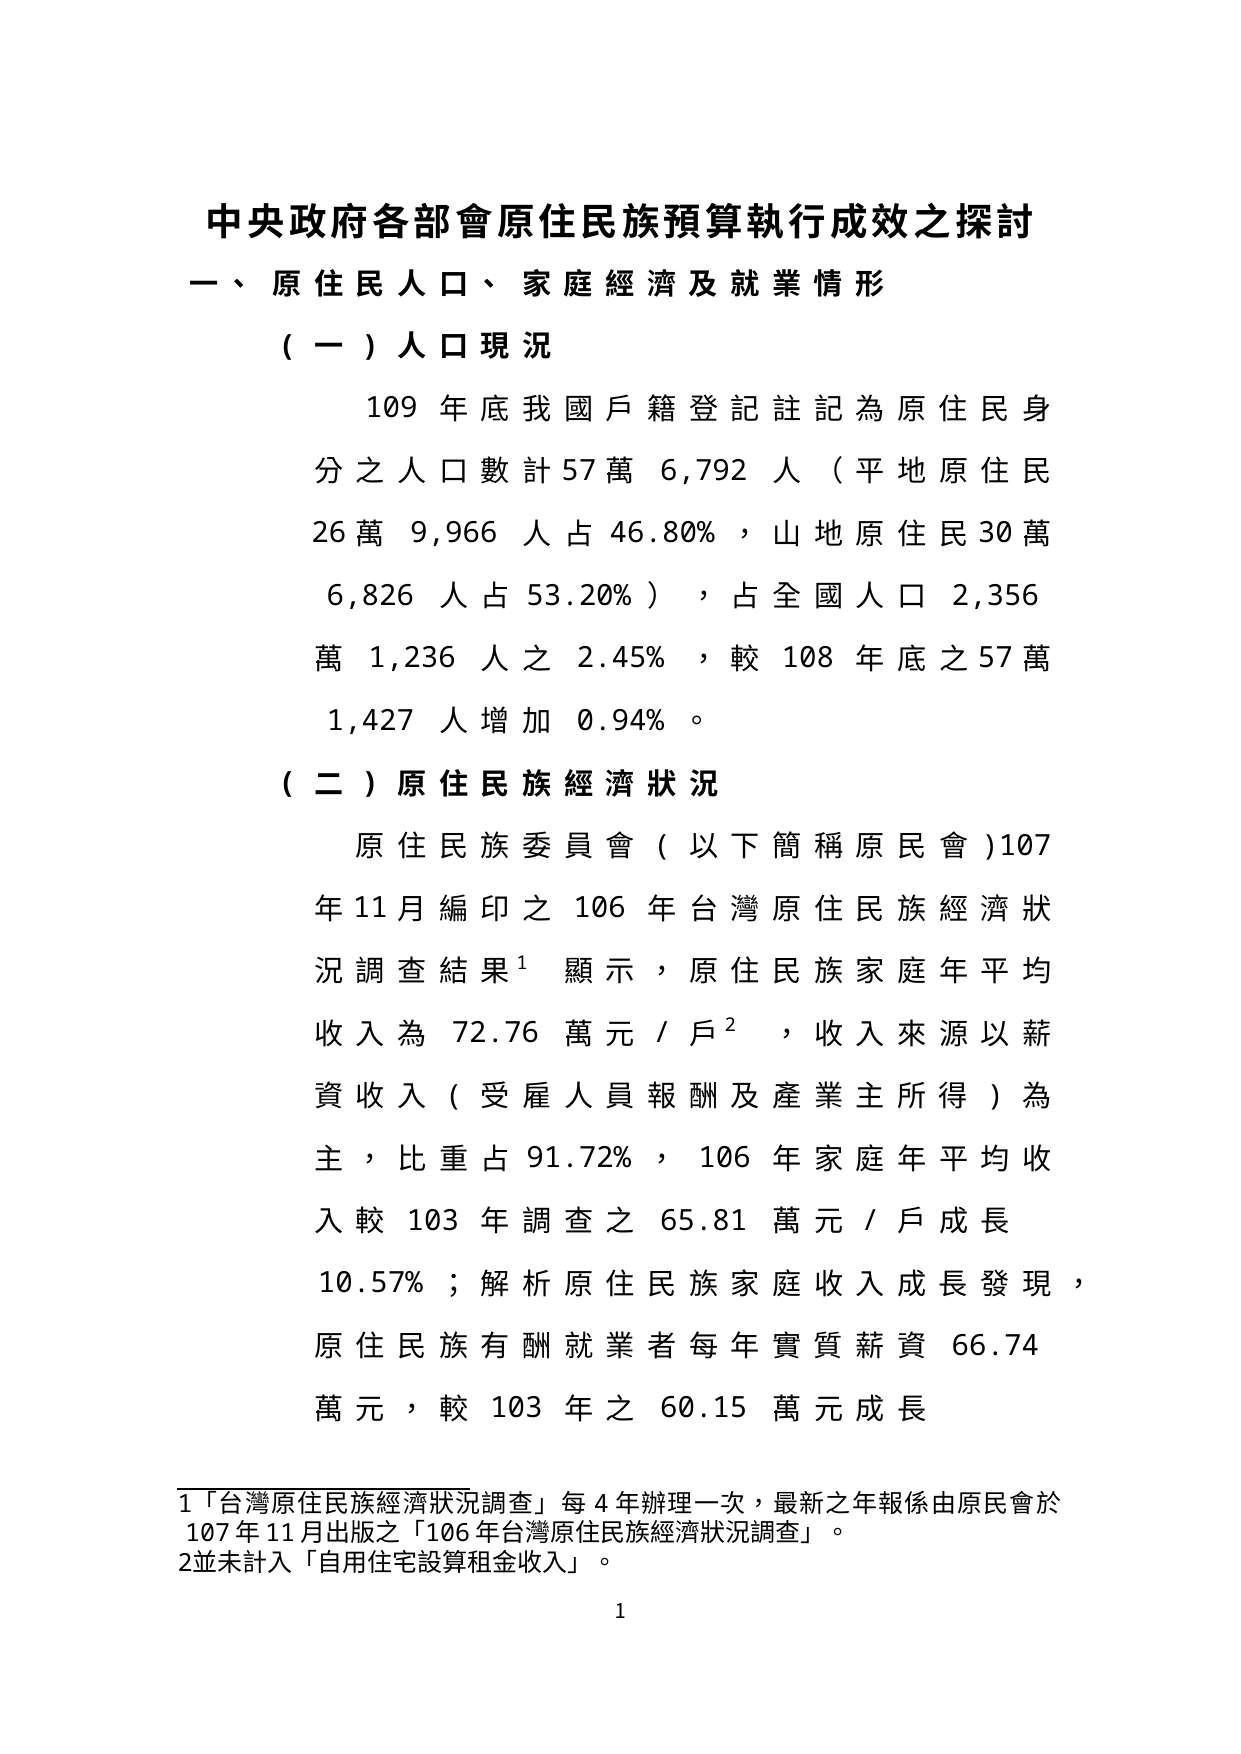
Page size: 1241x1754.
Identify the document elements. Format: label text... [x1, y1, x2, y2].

text 原住民族委員會(以下簡稱原民會)107年11月編印之106年台灣原住民族經濟狀況調查結果顯示，原住民族家庭年平均收入為72.76萬元/戶，收入來源以薪資收入(受雇人員報酬及產業主所得)為主，比重占91.72%，106年家庭年平均收入較103年調查之65.81萬元/戶成長10.57%；解析原住民族家庭收入成長發現，原住民族有酬就業者每年實質薪資66.74萬元，較103年之60.15萬元成長10.96%，爰原住民族家庭收入主要係隨「實質薪資」增加而成長。由於原住民族家庭倚賴薪資收入比率逾9成，遠高於我國全體家庭之65.96%，基此，穩定就業對於原住民族家庭經濟之維持至關重要(詳表1)。 [271, 802, 1058, 1427]
text 109年底我國戶籍登記註記為原住民身分之人口數計57萬6,792人（平地原住民26萬9,966人占46.80%，山地原住民30萬6,826人占53.20%），占全國人口2,356萬1,236人之2.45%，較108年底之57萬1,427人增加0.94%。 [271, 365, 1058, 740]
text 中央政府各部會原住民族預算執行成效之探討 [183, 177, 1058, 240]
text 一、原住民人口、家庭經濟及就業情形 [183, 240, 1058, 302]
text (二)原住民族經濟狀況 [242, 740, 1058, 802]
text 「台灣原住民族經濟狀況調查」每4年辦理一次，最新之年報係由原民會於107年11月出版之「106年台灣原住民族經濟狀況調查」。 [177, 1489, 1063, 1548]
text 並未計入「自用住宅設算租金收入」。 [177, 1548, 1063, 1577]
text (一)人口現況 [242, 302, 1058, 365]
